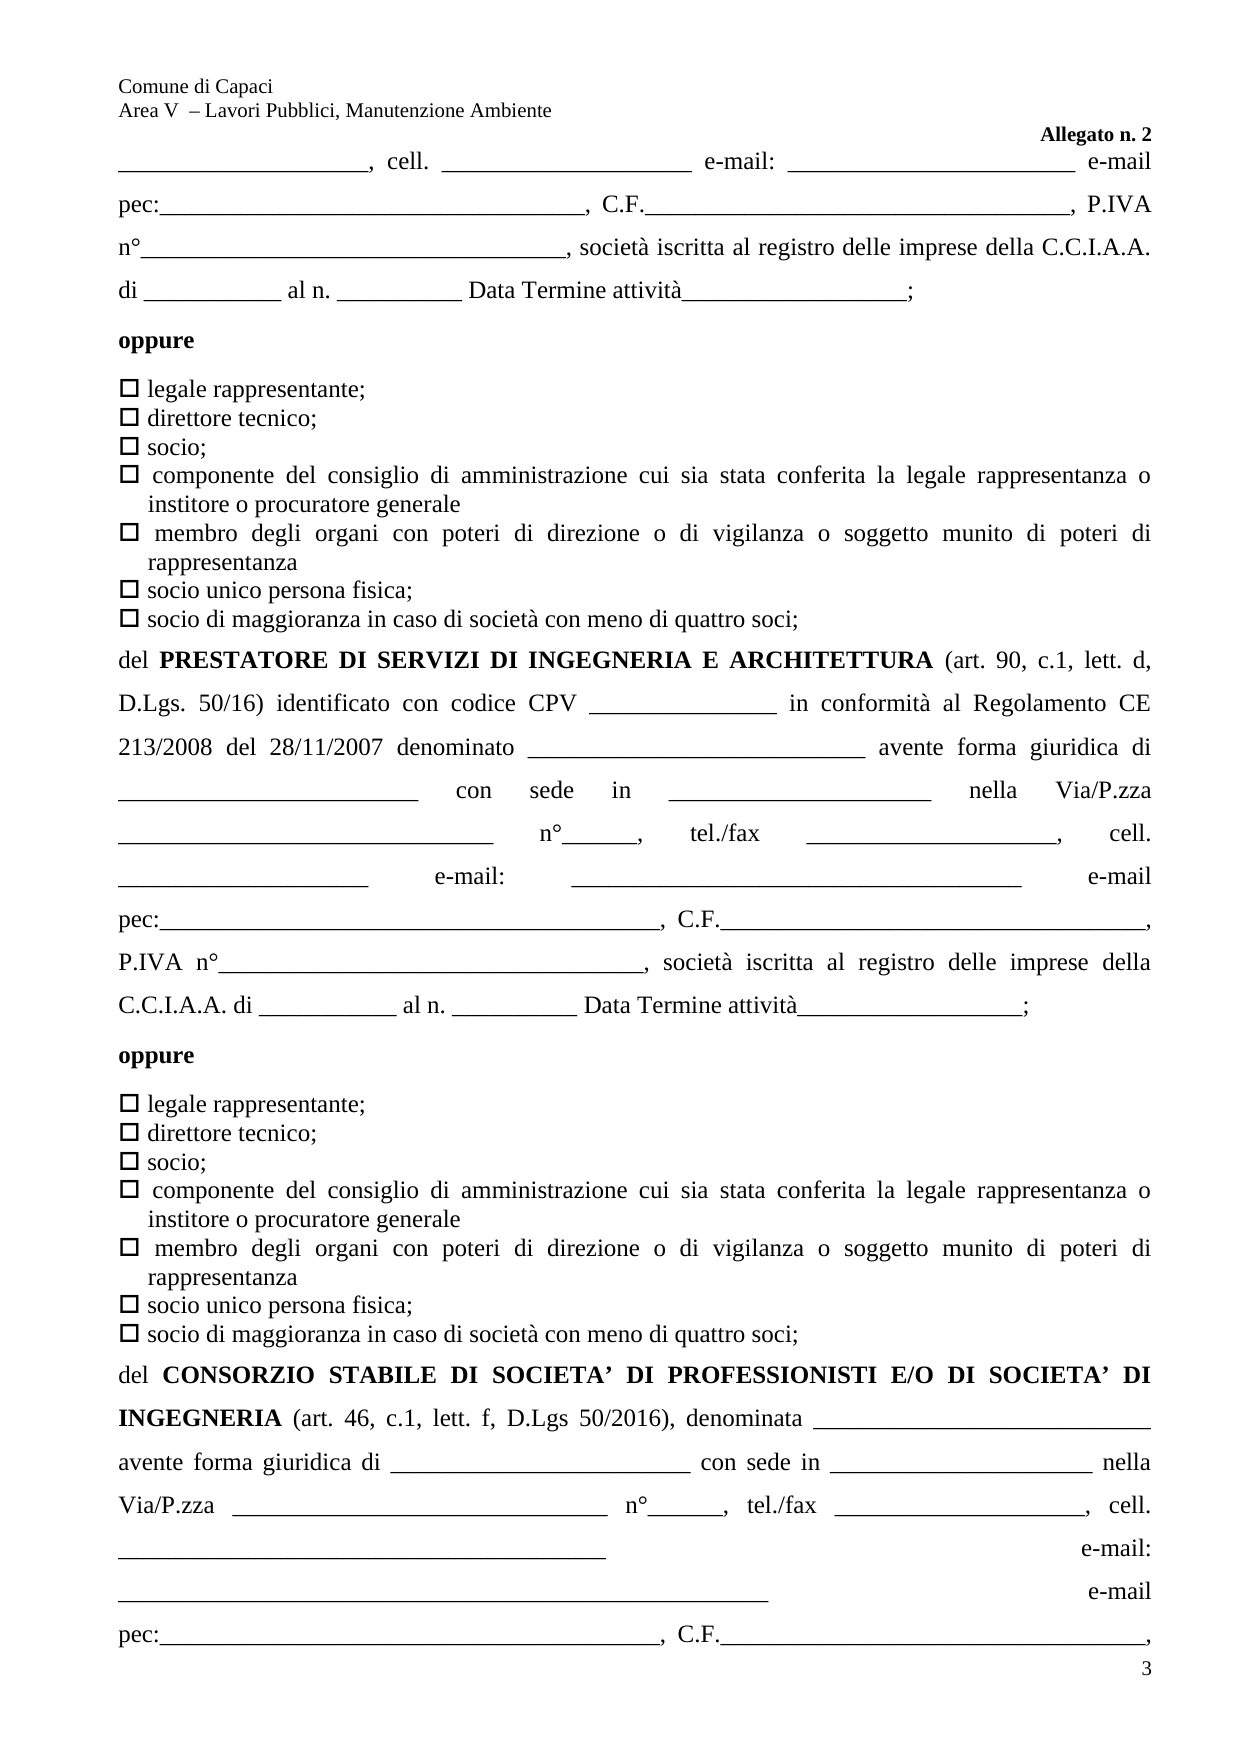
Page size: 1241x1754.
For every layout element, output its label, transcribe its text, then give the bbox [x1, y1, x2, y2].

text  membro degli organi con poteri di direzione o di vigilanza o soggetto munito di poteri di rappresentanza [118, 518, 1152, 575]
text  socio; [118, 432, 1152, 460]
text  componente del consiglio di amministrazione cui sia stata conferita la legale rappresentanza o institore o procuratore generale [118, 460, 1152, 518]
text  socio; [118, 1147, 1152, 1175]
text del CONSORZIO STABILE DI SOCIETA’ DI PROFESSIONISTI E/O DI SOCIETA’ DI INGEGNERIA (art. 46, c.1, lett. f, D.Lgs 50/2016), denominata ___________________________ avente forma giuridica di ________________________ con sede in _____________________ nella Via/P.zza ______________________________ n°______, tel./fax ____________________, cell. _______________________________________ e-mail: ____________________________________________________ e-mail pec:________________________________________, C.F.__________________________________, [118, 1360, 1152, 1648]
text  direttore tecnico; [118, 403, 1152, 432]
text  socio di maggioranza in caso di società con meno di quattro soci; [118, 1319, 1152, 1348]
text  legale rappresentante; [118, 374, 1152, 403]
text oppure [118, 325, 1152, 353]
text  direttore tecnico; [118, 1118, 1152, 1147]
text  componente del consiglio di amministrazione cui sia stata conferita la legale rappresentanza o institore o procuratore generale [118, 1175, 1152, 1233]
text  socio di maggioranza in caso di società con meno di quattro soci; [118, 604, 1152, 633]
text  socio unico persona fisica; [118, 575, 1152, 604]
text  socio unico persona fisica; [118, 1290, 1152, 1319]
text del PRESTATORE DI SERVIZI DI INGEGNERIA E ARCHITETTURA (art. 90, c.1, lett. d, D.Lgs. 50/16) identificato con codice CPV _______________ in conformità al Regolamento CE 213/2008 del 28/11/2007 denominato ___________________________ avente forma giuridica di ________________________ con sede in _____________________ nella Via/P.zza ______________________________ n°______, tel./fax ____________________, cell. ____________________ e-mail: ____________________________________ e-mail pec:________________________________________, C.F.__________________________________, P.IVA n°__________________________________, società iscritta al registro delle imprese della C.C.I.A.A. di ___________ al n. __________ Data Termine attività__________________; [118, 645, 1152, 1019]
text  membro degli organi con poteri di direzione o di vigilanza o soggetto munito di poteri di rappresentanza [118, 1233, 1152, 1290]
text oppure [118, 1040, 1152, 1068]
text ____________________, cell. ____________________ e-mail: _______________________ e-mail pec:__________________________________, C.F.__________________________________, P.IVA n°__________________________________, società iscritta al registro delle imprese della C.C.I.A.A. di ___________ al n. __________ Data Termine attività__________________; [118, 146, 1152, 304]
text  legale rappresentante; [118, 1089, 1152, 1118]
